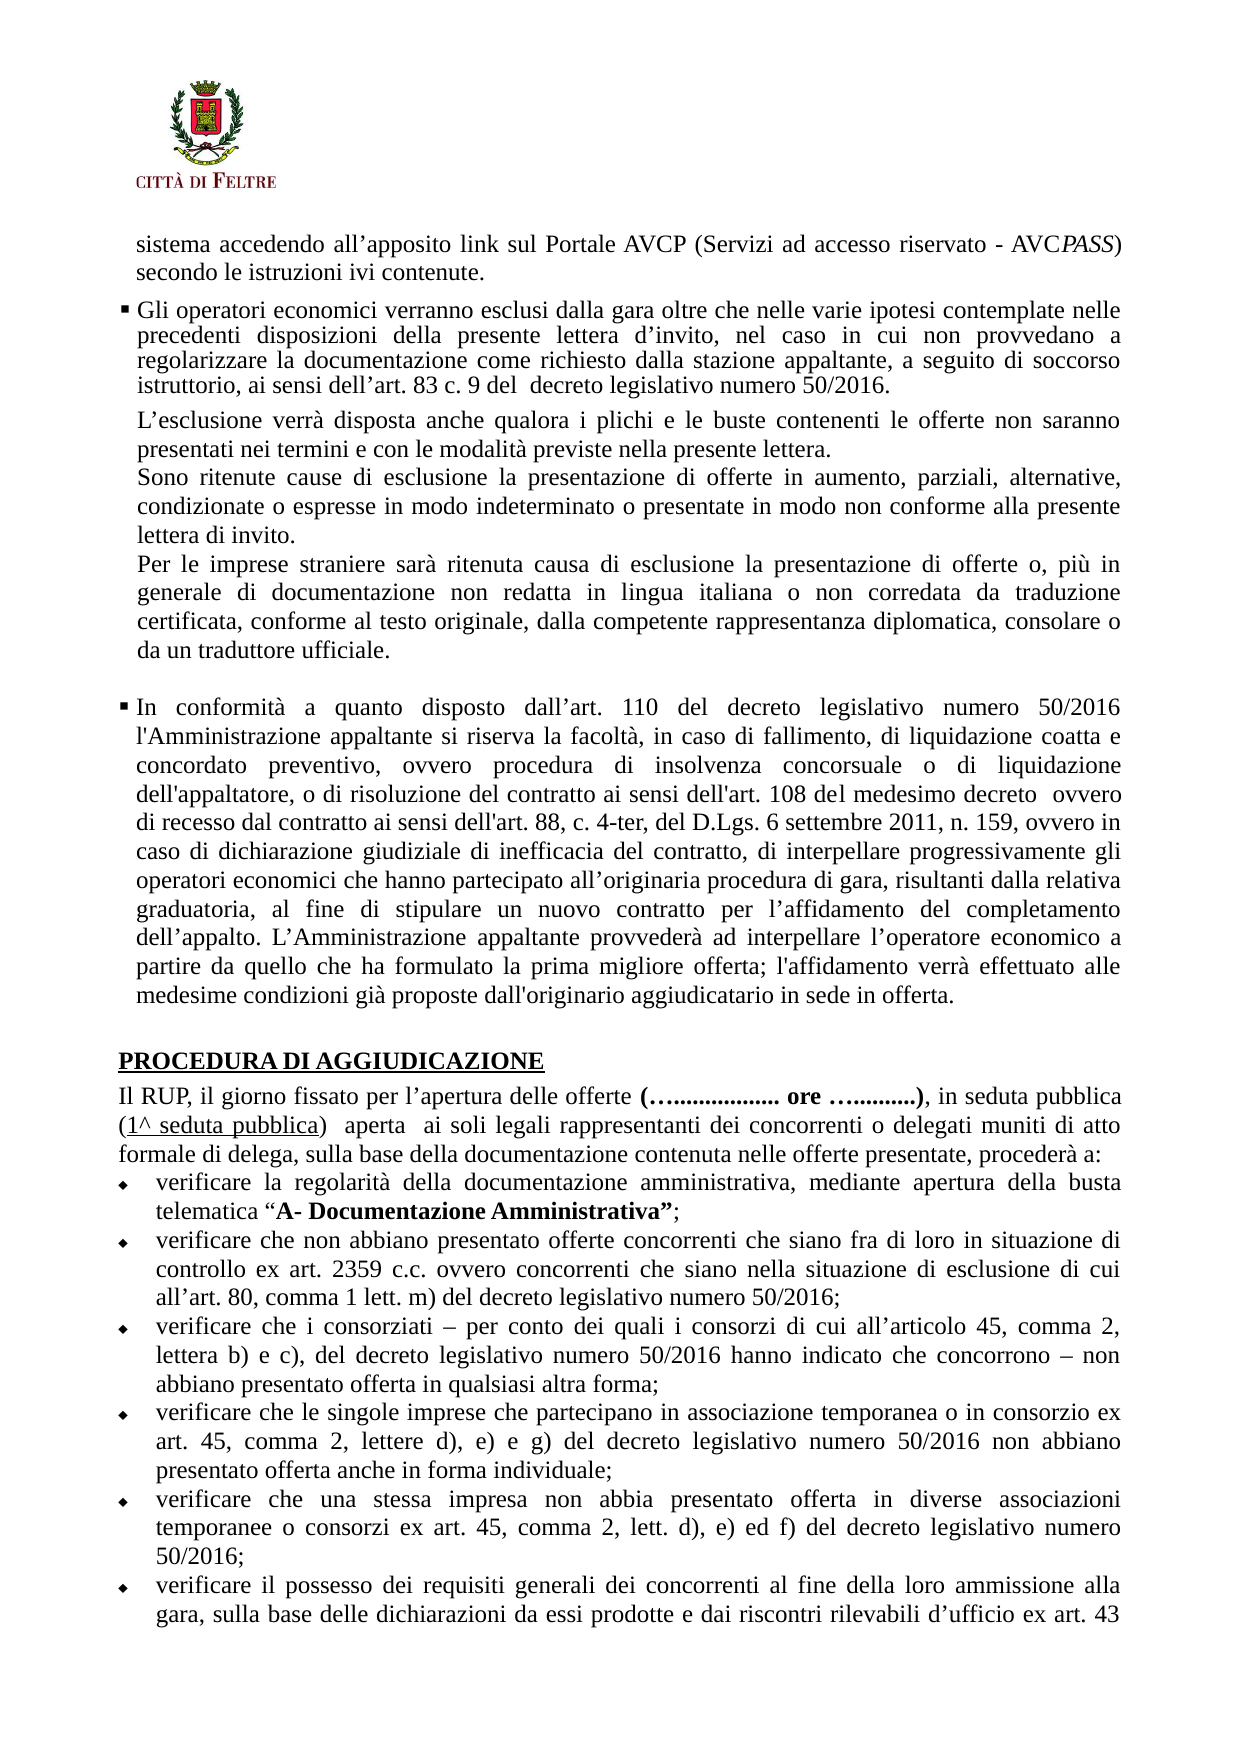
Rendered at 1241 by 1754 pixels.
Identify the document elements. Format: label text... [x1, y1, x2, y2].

text L’esclusione verrà disposta anche qualora i plichi e le buste contenenti le offerte non saranno presentati nei termini e con le modalità previste nella presente lettera. [137, 405, 1122, 462]
list verificare che una stessa impresa non abbia presentato offerta in diverse associazioni temporanee o consorzi ex art. 45, comma 2, lett. d), e) ed f) del decreto legislativo numero 50/2016; [118, 1484, 1122, 1570]
list verificare che i consorziati – per conto dei quali i consorzi di cui all’articolo 45, comma 2, lettera b) e c), del decreto legislativo numero 50/2016 hanno indicato che concorrono – non abbiano presentato offerta in qualsiasi altra forma; [118, 1311, 1122, 1397]
text Il RUP, il giorno fissato per l’apertura delle offerte (…................. ore …..........), in seduta pubblica (1^ seduta pubblica) aperta ai soli legali rappresentanti dei concorrenti o delegati muniti di atto formale di delega, sulla base della documentazione contenuta nelle offerte presentate, procederà a: [118, 1081, 1122, 1167]
text Per le imprese straniere sarà ritenuta causa di esclusione la presentazione di offerte o, più in generale di documentazione non redatta in lingua italiana o non corredata da traduzione certificata, conforme al testo originale, dalla competente rappresentanza diplomatica, consolare o da un traduttore ufficiale. [137, 549, 1122, 664]
list verificare il possesso dei requisiti generali dei concorrenti al fine della loro ammissione alla gara, sulla base delle dichiarazioni da essi prodotte e dai riscontri rilevabili d’ufficio ex art. 43 [118, 1570, 1122, 1627]
list sistema accedendo all’apposito link sul Portale AVCP (Servizi ad accesso riservato - AVCPASS) secondo le istruzioni ivi contenute. [118, 229, 1122, 286]
list verificare la regolarità della documentazione amministrativa, mediante apertura della busta telematica “A- Documentazione Amministrativa”; [118, 1167, 1122, 1225]
list verificare che le singole imprese che partecipano in associazione temporanea o in consorzio ex art. 45, comma 2, lettere d), e) e g) del decreto legislativo numero 50/2016 non abbiano presentato offerta anche in forma individuale; [118, 1397, 1122, 1484]
subtitle PROCEDURA DI AGGIUDICAZIONE [118, 1046, 1122, 1075]
list verificare che non abbiano presentato offerte concorrenti che siano fra di loro in situazione di controllo ex art. 2359 c.c. ovvero concorrenti che siano nella situazione di esclusione di cui all’art. 80, comma 1 lett. m) del decreto legislativo numero 50/2016; [118, 1225, 1122, 1311]
list In conformità a quanto disposto dall’art. 110 del decreto legislativo numero 50/2016 l'Amministrazione appaltante si riserva la facoltà, in caso di fallimento, di liquidazione coatta e concordato preventivo, ovvero procedura di insolvenza concorsuale o di liquidazione dell'appaltatore, o di risoluzione del contratto ai sensi dell'art. 108 del medesimo decreto ovvero di recesso dal contratto ai sensi dell'art. 88, c. 4-ter, del D.Lgs. 6 settembre 2011, n. 159, ovvero in caso di dichiarazione giudiziale di inefficacia del contratto, di interpellare progressivamente gli operatori economici che hanno partecipato all’originaria procedura di gara, risultanti dalla relativa graduatoria, al fine di stipulare un nuovo contratto per l’affidamento del completamento dell’appalto. L’Amministrazione appaltante provvederà ad interpellare l’operatore economico a partire da quello che ha formulato la prima migliore offerta; l'affidamento verrà effettuato alle medesime condizioni già proposte dall'originario aggiudicatario in sede in offerta. [118, 692, 1122, 1009]
text Sono ritenute cause di esclusione la presentazione di offerte in aumento, parziali, alternative, condizionate o espresse in modo indeterminato o presentate in modo non conforme alla presente lettera di invito. [137, 462, 1122, 549]
picture [136, 80, 276, 188]
list Gli operatori economici verranno esclusi dalla gara oltre che nelle varie ipotesi contemplate nelle precedenti disposizioni della presente lettera d’invito, nel caso in cui non provvedano a regolarizzare la documentazione come richiesto dalla stazione appaltante, a seguito di soccorso istruttorio, ai sensi dell’art. 83 c. 9 del decreto legislativo numero 50/2016. [119, 299, 1122, 399]
